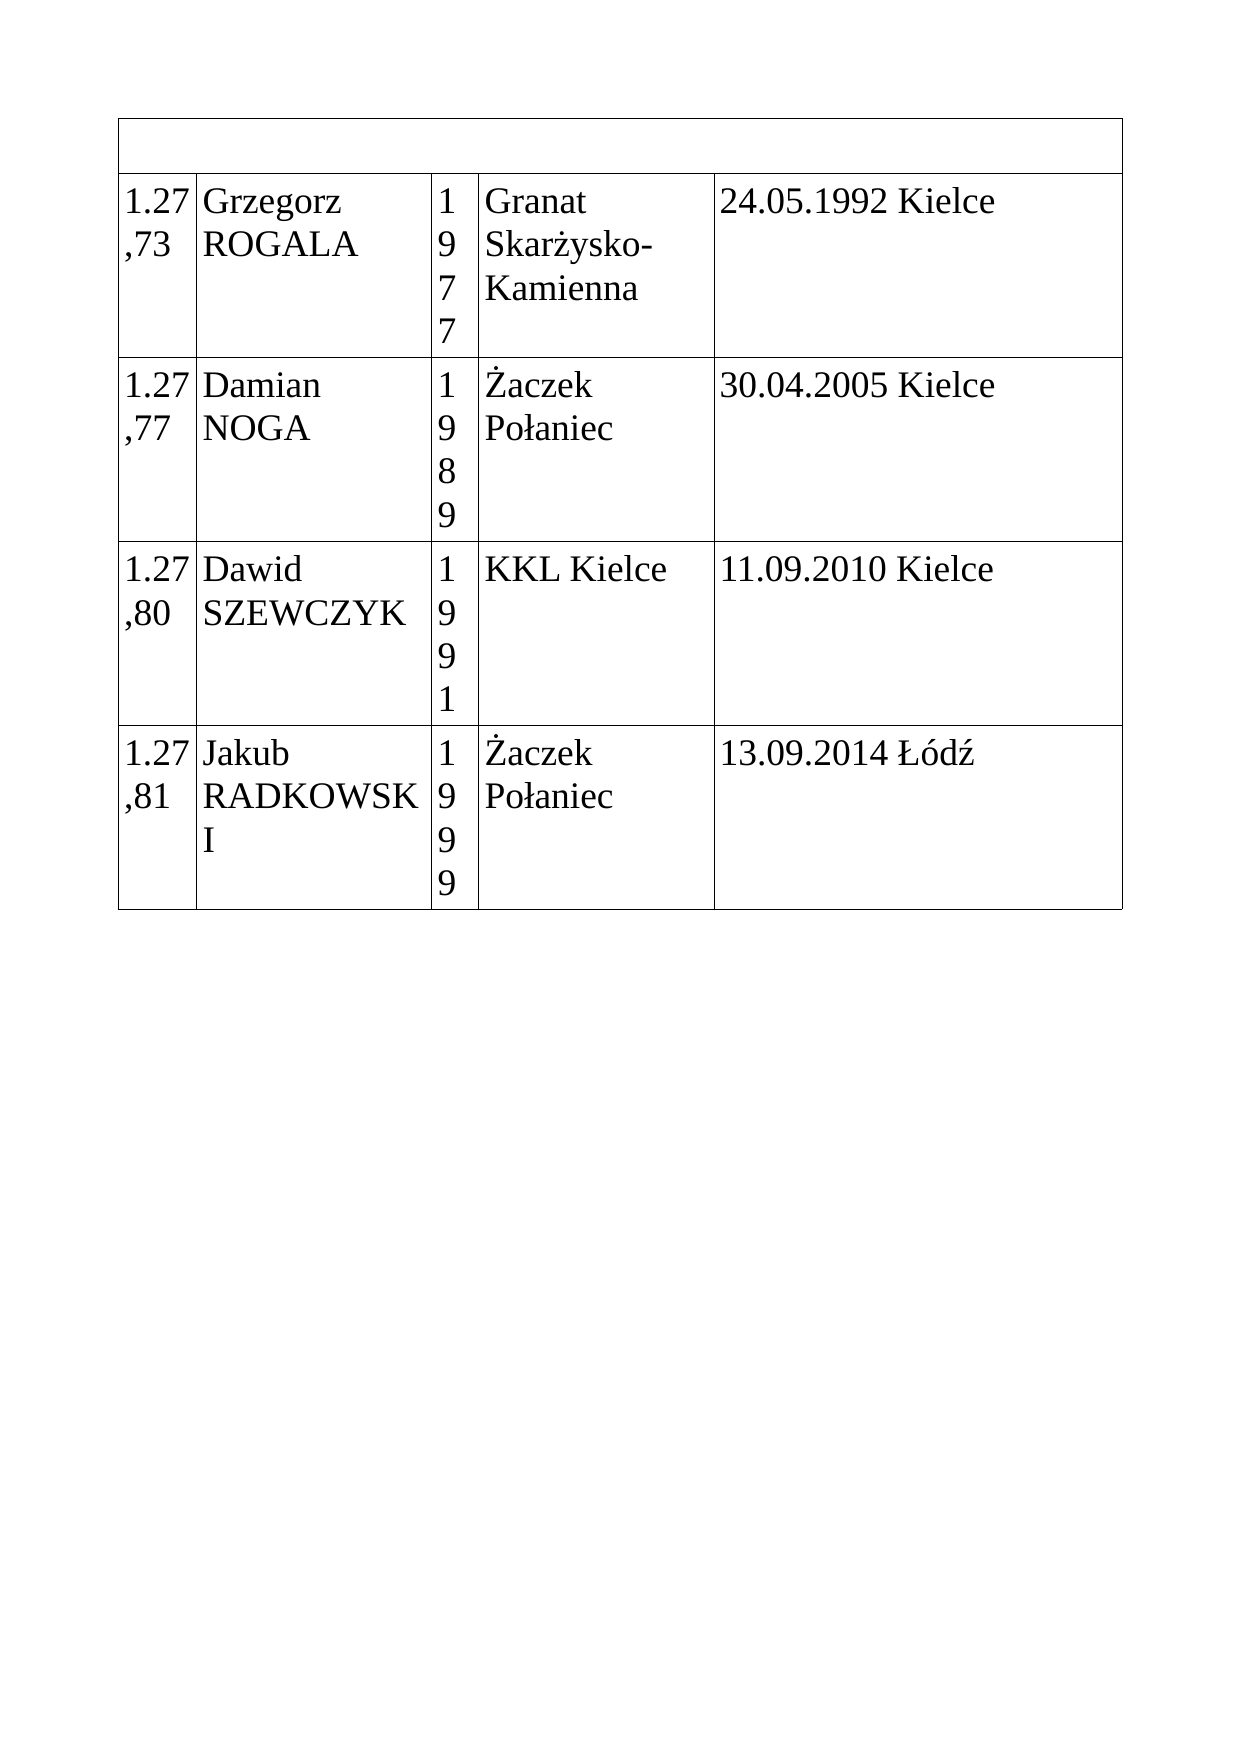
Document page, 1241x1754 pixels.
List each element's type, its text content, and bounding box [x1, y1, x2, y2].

table_cell Grzegorz ROGALA [197, 174, 431, 357]
table_cell Jakub RADKOWSKI [197, 726, 431, 909]
table_cell 11.09.2010 Kielce [715, 542, 1122, 725]
table_cell 1.27,81 [119, 726, 196, 909]
table_cell 1999 [432, 726, 478, 909]
table_cell Damian NOGA [197, 358, 431, 541]
table_cell 30.04.2005 Kielce [715, 358, 1122, 541]
table_cell 1989 [432, 358, 478, 541]
table_cell Żaczek Połaniec [479, 358, 714, 541]
table_cell KKL Kielce [479, 542, 714, 725]
table_cell 1.27,73 [119, 174, 196, 357]
table_cell 1991 [432, 542, 478, 725]
table_cell 1977 [432, 174, 478, 357]
table_cell Żaczek Połaniec [479, 726, 714, 909]
table_cell 1.27,77 [119, 358, 196, 541]
table_cell [119, 119, 1122, 173]
table_cell Dawid SZEWCZYK [197, 542, 431, 725]
table_cell Granat Skarżysko-Kamienna [479, 174, 714, 357]
table_cell 13.09.2014 Łódź [715, 726, 1122, 909]
table_cell 1.27,80 [119, 542, 196, 725]
table_cell 24.05.1992 Kielce [715, 174, 1122, 357]
